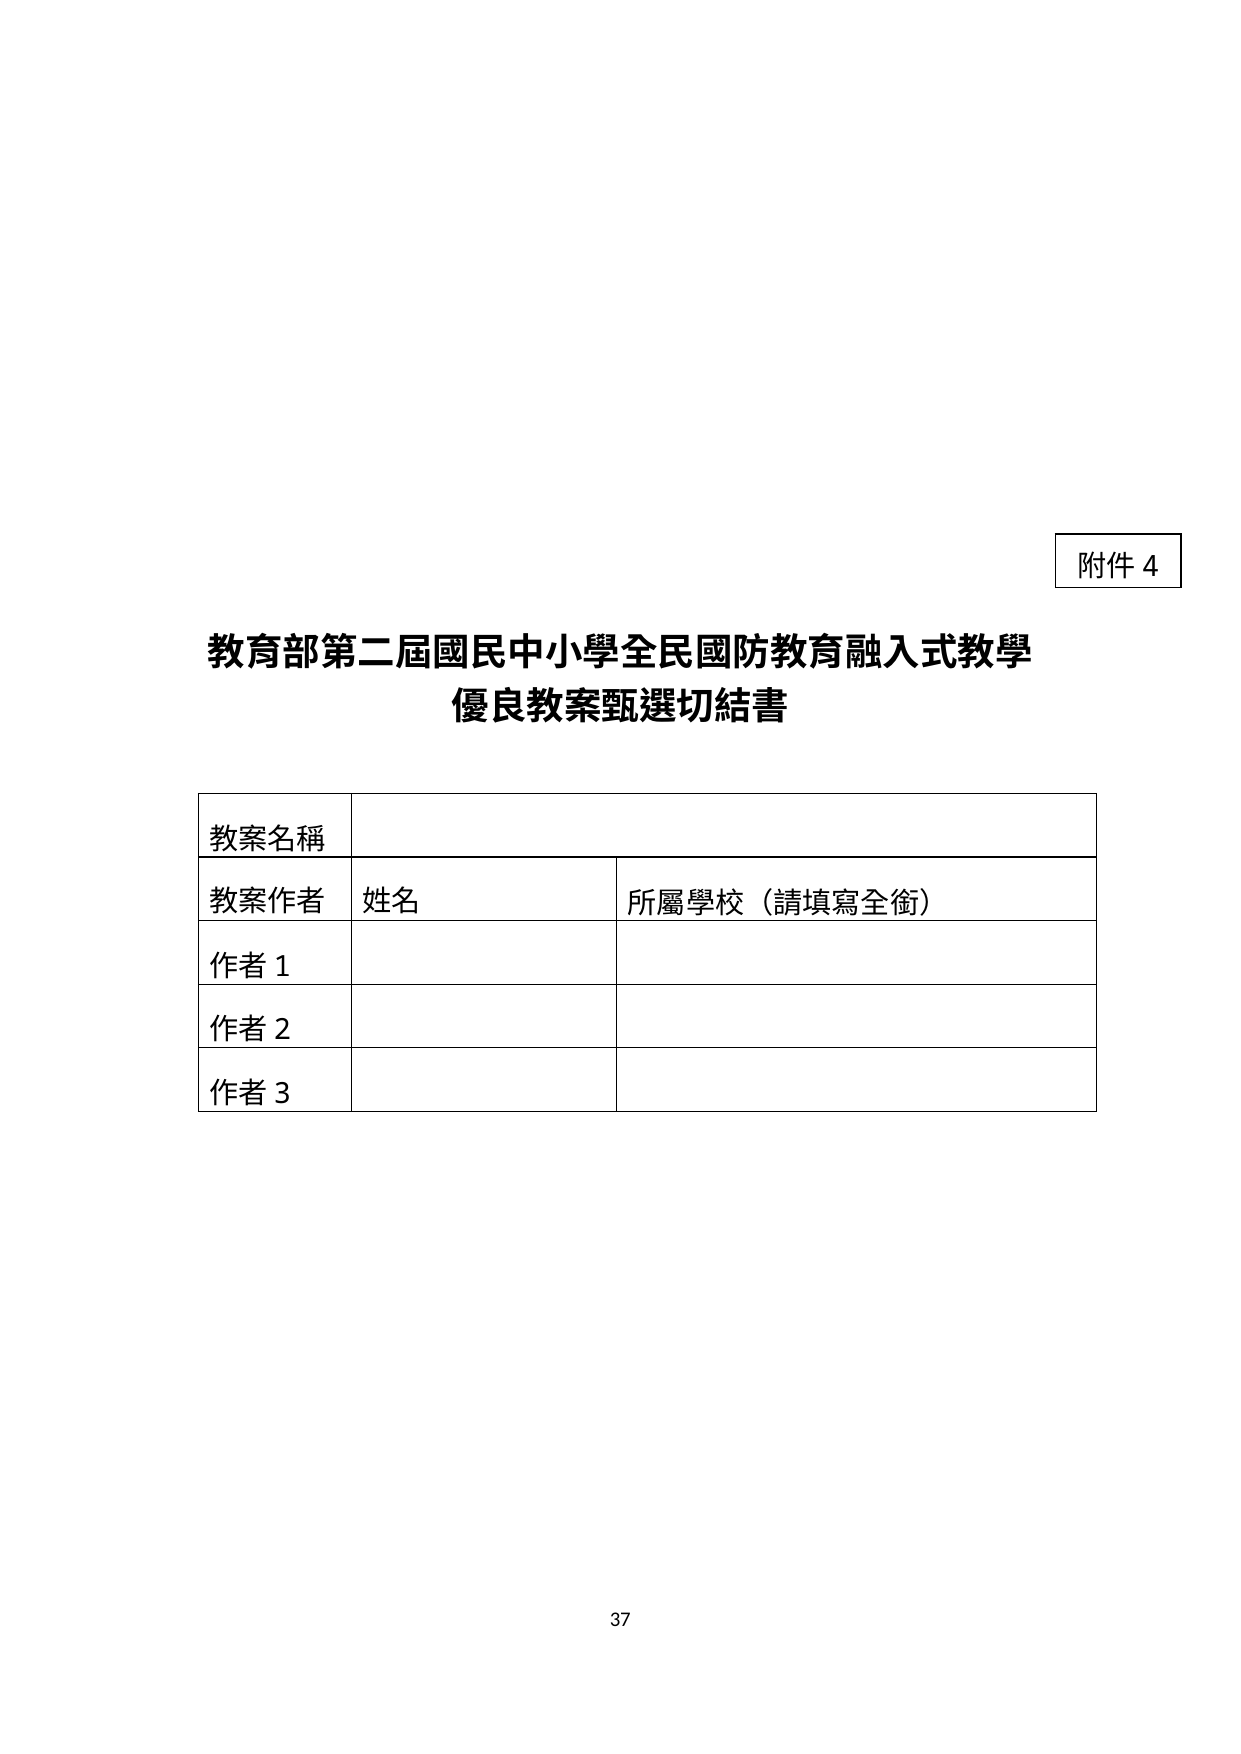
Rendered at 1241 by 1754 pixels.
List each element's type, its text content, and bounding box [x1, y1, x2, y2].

table_cell 作者3 [199, 1048, 351, 1111]
table_cell [352, 921, 616, 983]
text 優良教案甄選切結書 [187, 676, 1053, 730]
table_cell [617, 1048, 1096, 1111]
table_cell 教案作者 [199, 858, 351, 920]
table_cell 作者1 [199, 921, 351, 983]
table_cell [617, 985, 1096, 1047]
table_cell 所屬學校（請填寫全銜） [617, 858, 1096, 920]
text 附件4 [1071, 542, 1165, 579]
table_cell [352, 1048, 616, 1111]
table_cell 姓名 [352, 858, 616, 920]
text 教育部第二屆國民中小學全民國防教育融入式教學 [187, 622, 1053, 676]
table_cell [617, 921, 1096, 983]
table_header 教案名稱 [199, 794, 351, 856]
table_cell [352, 985, 616, 1047]
table_header [352, 794, 1096, 856]
text [1056, 535, 1180, 587]
table_cell 作者2 [199, 985, 351, 1047]
